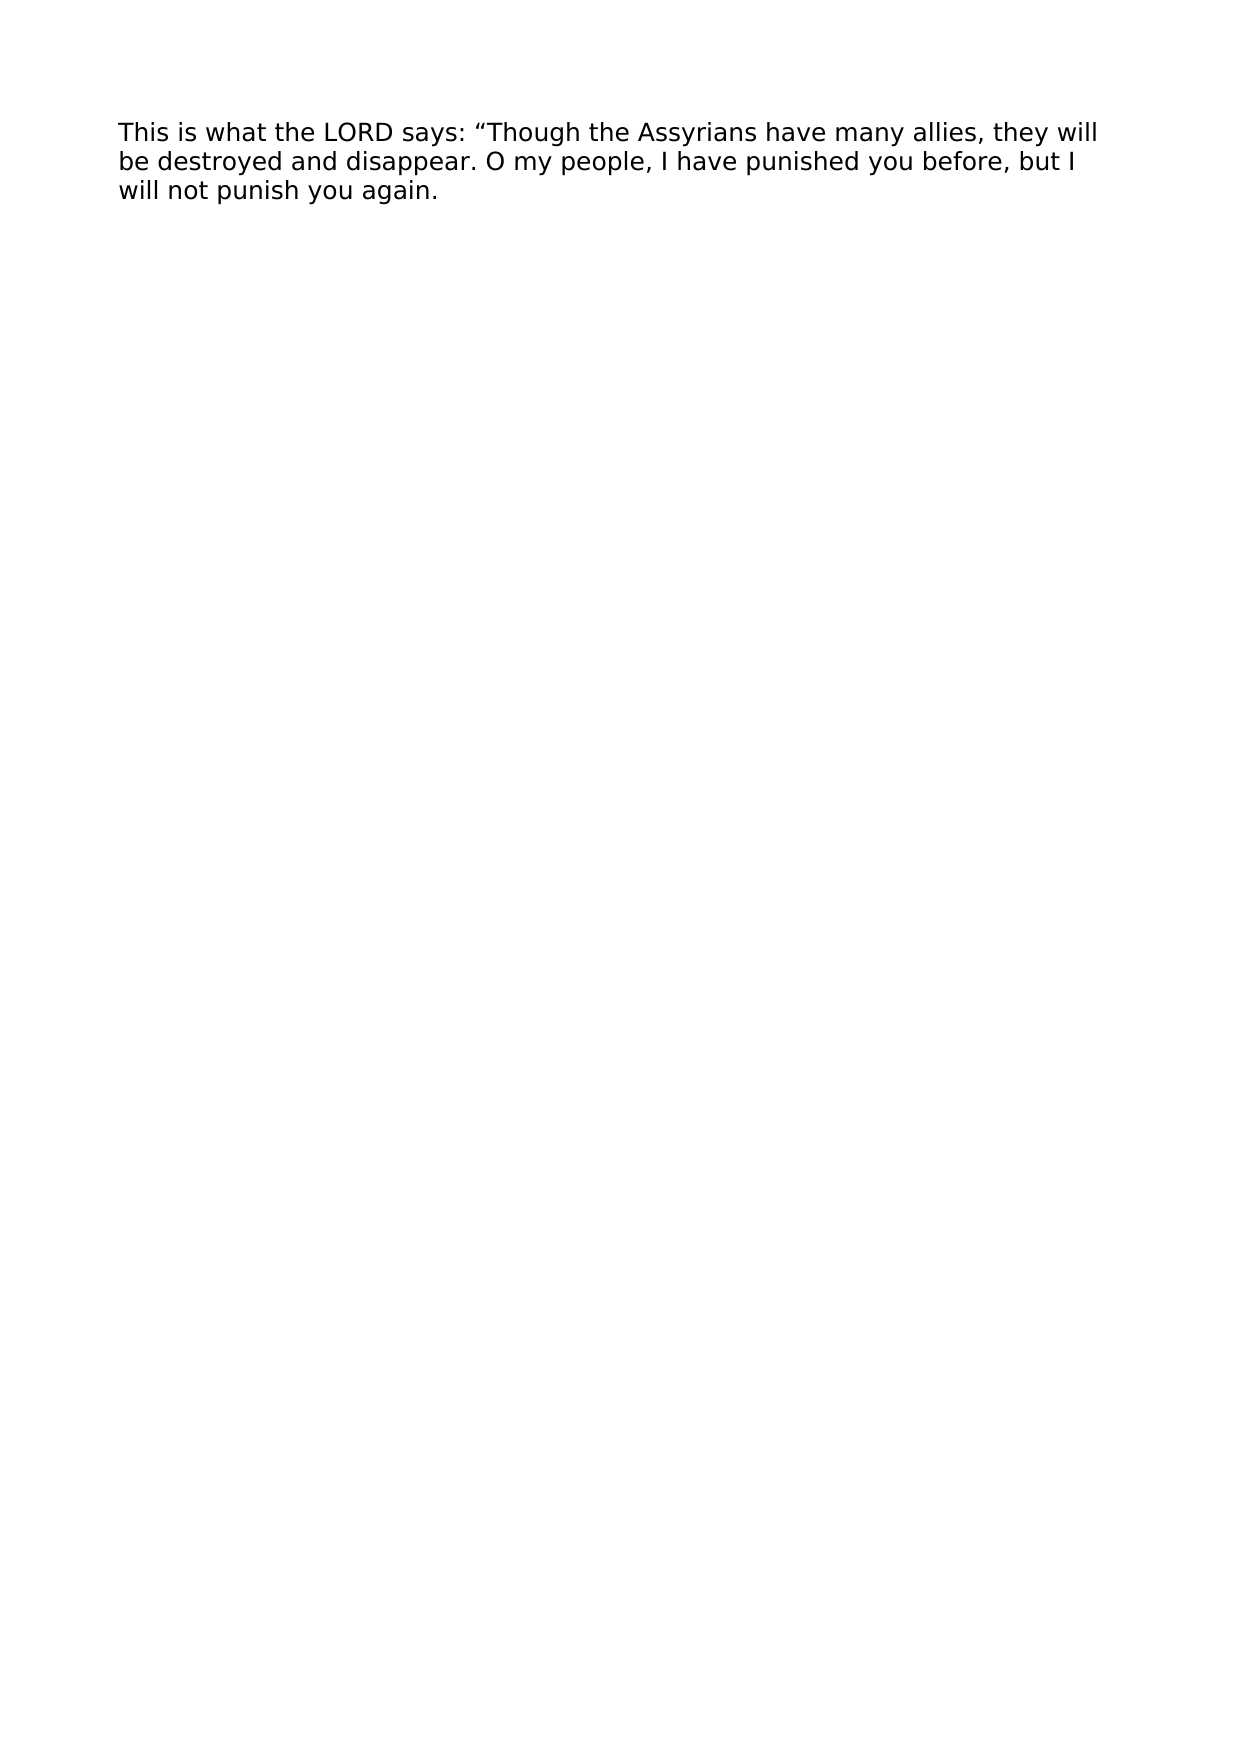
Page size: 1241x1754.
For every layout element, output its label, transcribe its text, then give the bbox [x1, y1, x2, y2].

text This is what the LORD says: “Though the Assyrians have many allies, they will be destroyed and disappear. O my people, I have punished you before, but I will not punish you again. [118, 118, 1122, 206]
